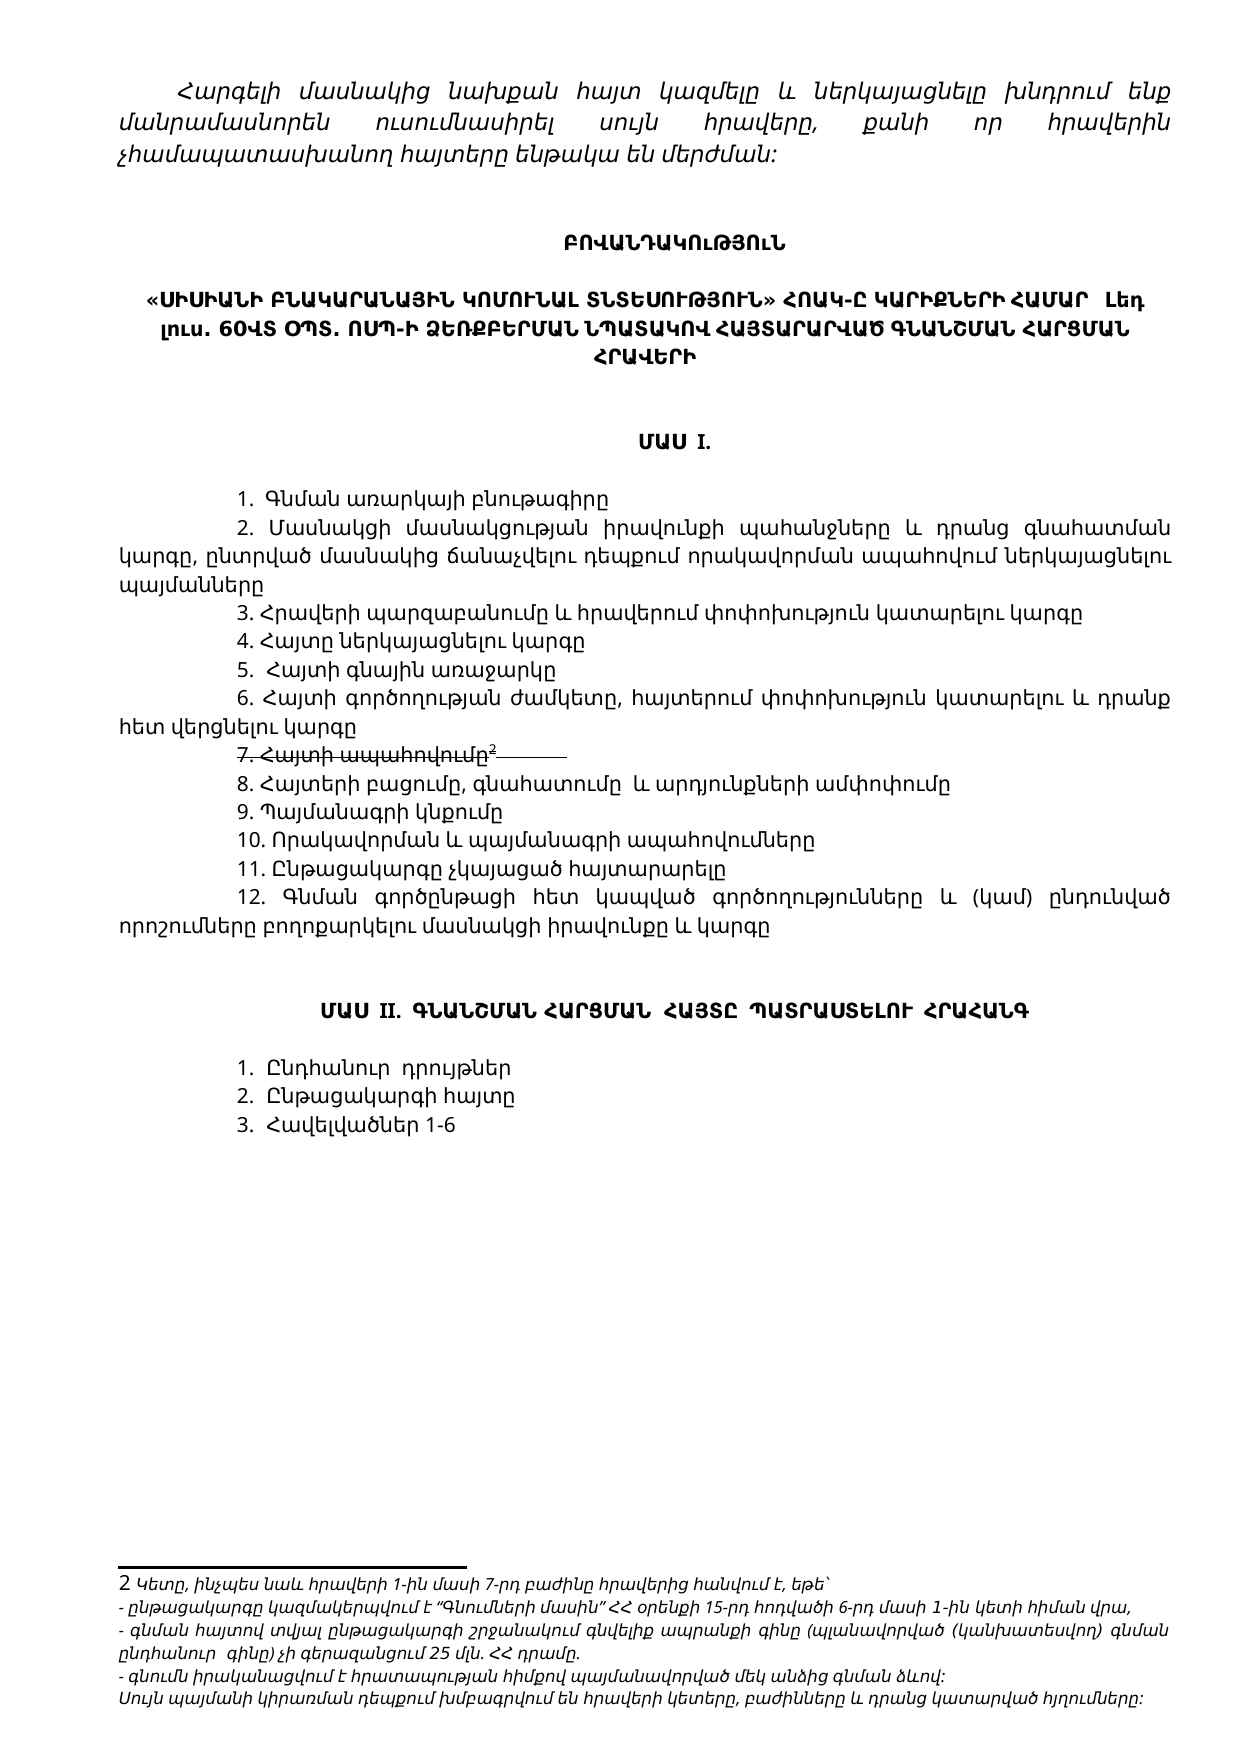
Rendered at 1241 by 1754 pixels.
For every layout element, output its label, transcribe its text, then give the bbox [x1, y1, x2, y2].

text 4. Հայտը ներկայացնելու կարգը [118, 627, 1171, 655]
text 9. Պայմանագրի կնքումը [118, 797, 1171, 826]
text 12. Գնման գործընթացի հետ կապված գործողությունները և (կամ) ընդունված որոշումները բողոքարկելու մասնակցի իրավունքը և կարգը [118, 882, 1171, 939]
text 5. Հայտի գնային առաջարկը [118, 655, 1171, 683]
text ՄԱՍ I. [118, 427, 1171, 456]
text 1. Գնման առարկայի բնութագիրը [118, 484, 1171, 513]
text - ընթացակարգը կազմակերպվում է “Գնումների մասին” ՀՀ օրենքի 15-րդ հոդվածի 6-րդ մասի 1-ին կետի հիման վրա, [118, 1596, 1171, 1619]
text Սույն պայմանի կիրառման դեպքում խմբագրվում են հրավերի կետերը, բաժինները և դրանց կատարված հյղումները: [118, 1687, 1171, 1709]
text Կետը, ինչպես նաև հրավերի 1-ին մասի 7-րդ բաժինը հրավերից հանվում է, եթե՝ [118, 1568, 1171, 1596]
text - գնումն իրականացվում է հրատապության հիմքով պայմանավորված մեկ անձից գնման ձևով: [118, 1664, 1171, 1687]
text - գնման հայտով տվյալ ընթացակարգի շրջանակում գնվելիք ապրանքի գինը (պլանավորված (կանխատեսվող) գնման ընդհանուր գինը) չի գերազանցում 25 մլն. ՀՀ դրամը. [118, 1619, 1171, 1664]
text 1. Ընդհանուր դրույթներ [118, 1053, 1171, 1082]
text 8. Հայտերի բացումը, գնահատումը և արդյունքների ամփոփումը [118, 769, 1171, 797]
text 10. Որակավորման և պայմանագրի ապահովումները [118, 826, 1171, 854]
text 3. Հրավերի պարզաբանումը և հրավերում փոփոխություն կատարելու կարգը [118, 598, 1171, 627]
text 11. Ընթացակարգը չկայացած հայտարարելը [118, 854, 1171, 882]
text 7. Հայտի ապահովումը [118, 740, 1171, 769]
text 3. Հավելվածներ 1-6 [118, 1110, 1171, 1138]
text Հարգելի մասնակից նախքան հայտ կազմելը և ներկայացնելը խնդրում ենք մանրամասնորեն ուսումնասիրել սույն հրավերը, քանի որ հրավերին չհամապատասխանող հայտերը ենթակա են մերժման: [118, 75, 1171, 169]
text «ՍԻՍԻԱՆԻ ԲՆԱԿԱՐԱՆԱՅԻՆ ԿՈՄՈՒՆԱԼ ՏՆՏԵՍՈՒԹՅՈՒՆ» ՀՈԱԿ-Ը ԿԱՐԻՔՆԵՐԻ ՀԱՄԱՐ Լեդ լուս. 60ՎՏ ՕՊՏ. ՈՍՊ-Ի ՁԵՌՔԲԵՐՄԱՆ ՆՊԱՏԱԿՈՎ ՀԱՅՏԱՐԱՐՎԱԾ ԳՆԱՆՇՄԱՆ ՀԱՐՑՄԱՆ ՀՐԱՎԵՐԻ [118, 285, 1171, 371]
text 2. Մասնակցի մասնակցության իրավունքի պահանջները և դրանց գնահատման կարգը, ընտրված մասնակից ճանաչվելու դեպքում որակավորման ապահովում ներկայացնելու պայմանները [118, 513, 1171, 598]
text 2. Ընթացակարգի հայտը [118, 1082, 1171, 1110]
text 6. Հայտի գործողության ժամկետը, հայտերում փոփոխություն կատարելու և դրանք հետ վերցնելու կարգը [118, 683, 1171, 740]
text ԲՈՎԱՆԴԱԿՈւԹՅՈւՆ [118, 228, 1171, 257]
text ՄԱՍ II. ԳՆԱՆՇՄԱՆ ՀԱՐՑՄԱՆ ՀԱՅՏԸ ՊԱՏՐԱՍՏԵԼՈՒ ՀՐԱՀԱՆԳ [118, 996, 1171, 1025]
